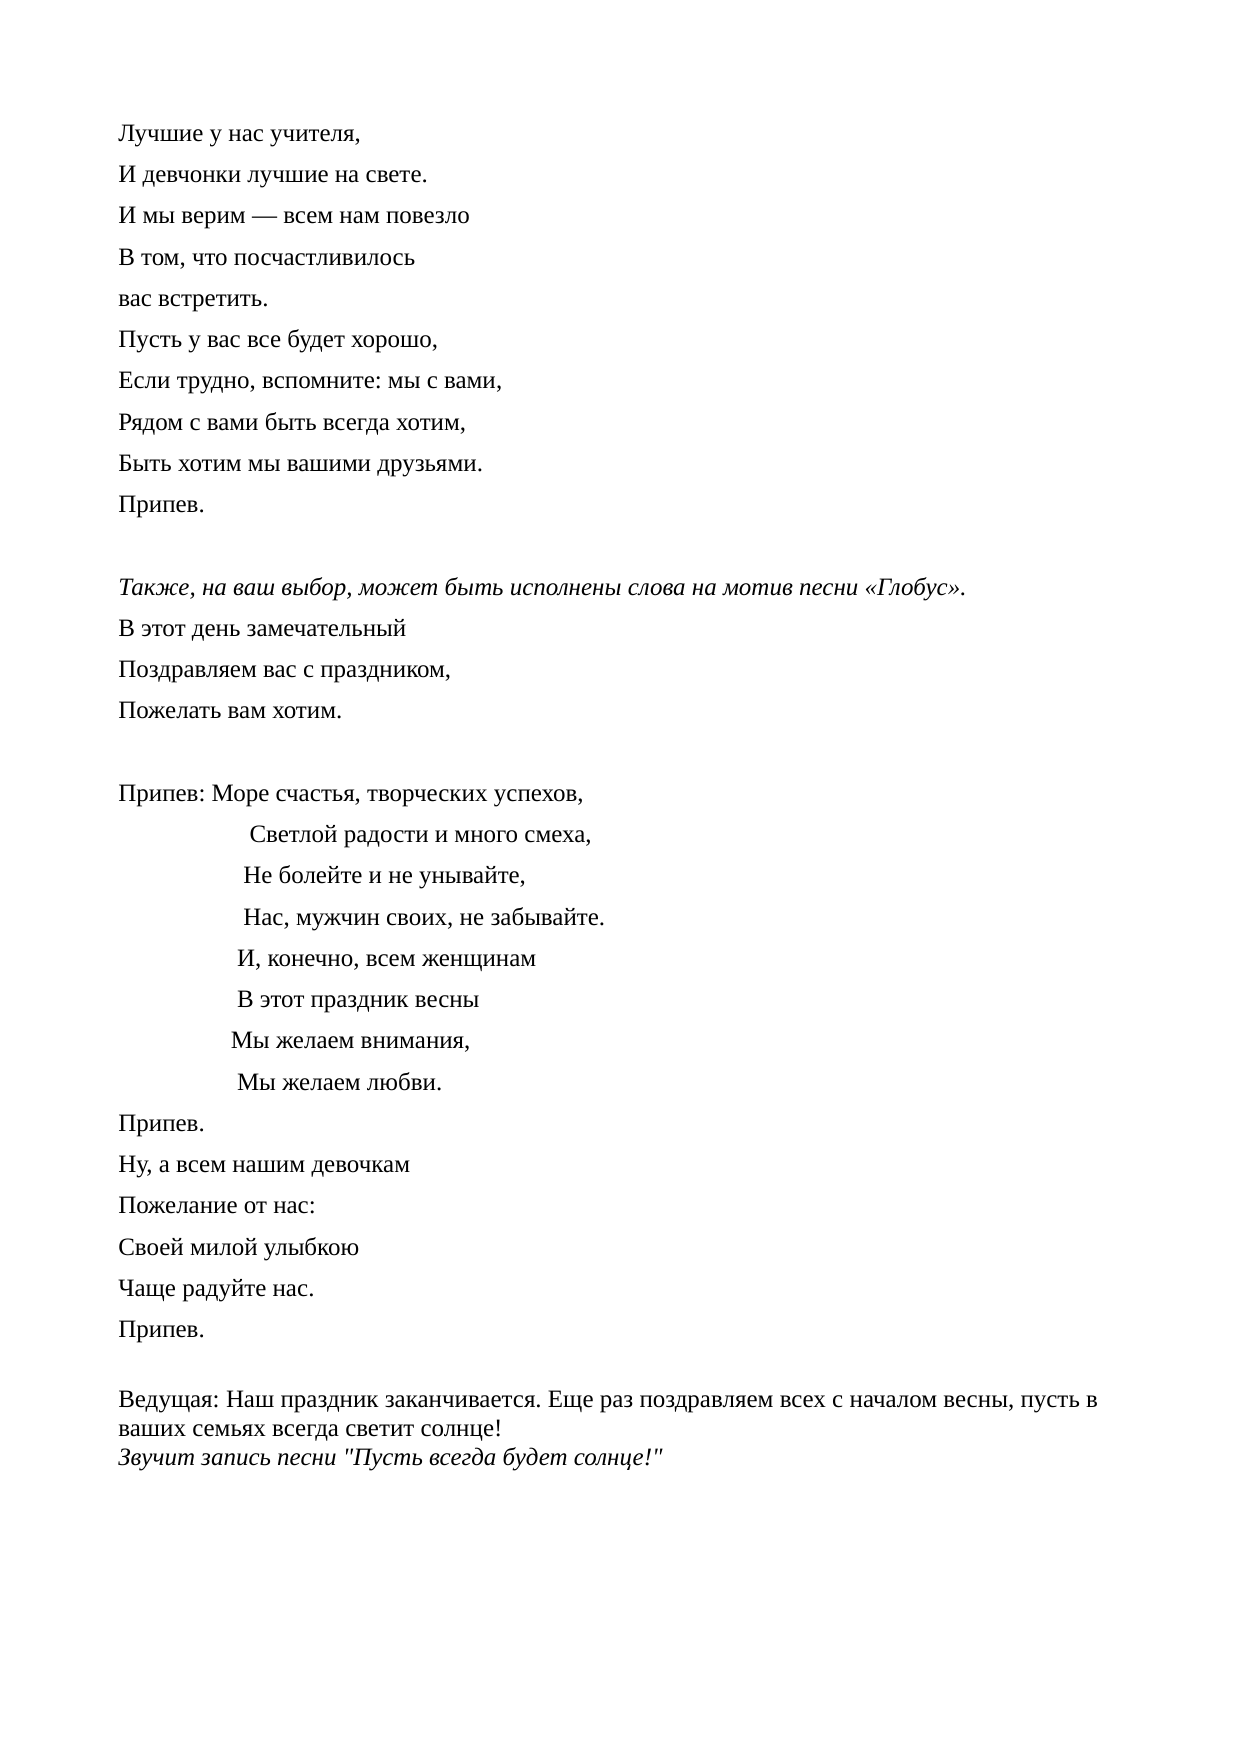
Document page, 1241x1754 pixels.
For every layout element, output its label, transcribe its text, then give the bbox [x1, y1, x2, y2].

text Чаще радуйте нас. [118, 1273, 1122, 1302]
text Мы желаем внимания, [118, 1026, 1122, 1054]
text И, конечно, всем женщинам [118, 943, 1122, 972]
text Лучшие у нас учителя, [118, 118, 1122, 147]
text Светлой радости и много смеха, [118, 819, 1122, 848]
text Быть хотим мы вашими друзьями. [118, 448, 1122, 477]
text Не болейте и не унывайте, [118, 861, 1122, 889]
text Ведущая: Наш праздник заканчивается. Еще раз поздравляем всех с началом весны, пусть в ваших семьях всегда светит солнце! Звучит запись песни "Пусть всегда будет солнце!" [118, 1356, 1122, 1499]
text вас встретить. [118, 283, 1122, 312]
text Своей милой улыбкою [118, 1232, 1122, 1261]
text Также, на ваш выбор, может быть исполнены слова на мотив песни «Глобус». [118, 572, 1122, 601]
text Пожелать вам хотим. [118, 696, 1122, 724]
text И девчонки лучшие на свете. [118, 159, 1122, 188]
text В этот праздник весны [118, 984, 1122, 1013]
text Ну, а всем нашим девочкам [118, 1149, 1122, 1178]
text Припев: Море счастья, творческих успехов, [118, 778, 1122, 807]
text Рядом с вами быть всегда хотим, [118, 407, 1122, 436]
text Пусть у вас все будет хорошо, [118, 324, 1122, 353]
text Мы желаем любви. [118, 1067, 1122, 1096]
text Если трудно, вспомните: мы с вами, [118, 366, 1122, 394]
text В этот день замечательный [118, 613, 1122, 642]
text Поздравляем вас с праздником, [118, 654, 1122, 683]
text В том, что посчастливилось [118, 242, 1122, 271]
text Припев. [118, 489, 1122, 518]
text И мы верим — всем нам повезло [118, 201, 1122, 229]
text Припев. [118, 1314, 1122, 1343]
text Припев. [118, 1108, 1122, 1137]
text Нас, мужчин своих, не забывайте. [118, 902, 1122, 931]
text Пожелание от нас: [118, 1191, 1122, 1219]
